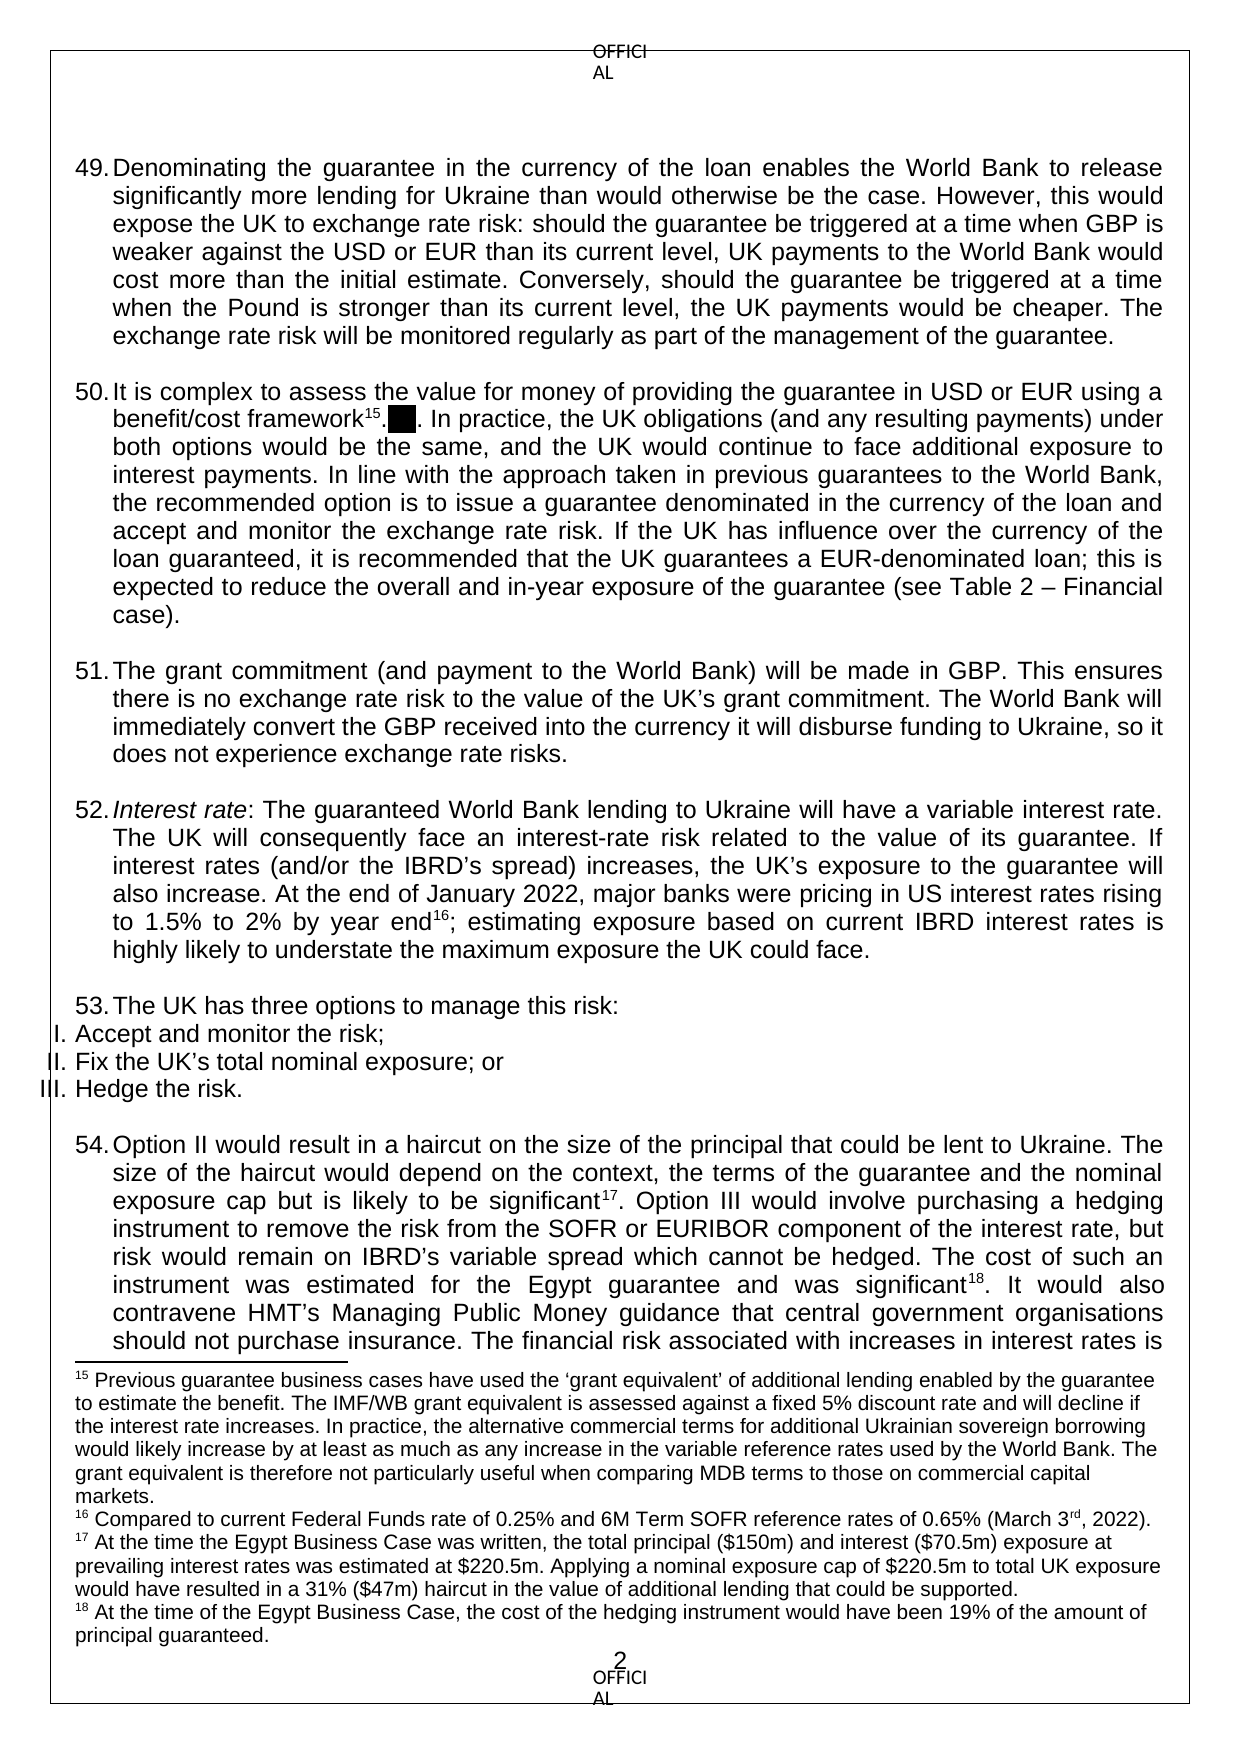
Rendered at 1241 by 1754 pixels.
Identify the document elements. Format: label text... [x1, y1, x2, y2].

list At the time of the Egypt Business Case, the cost of the hedging instrument would have been 19% of the amount of principal guaranteed. [75, 1601, 1165, 1647]
list Compared to current Federal Funds rate of 0.25% and 6M Term SOFR reference rates of 0.65% (March 3rd, 2022). [75, 1508, 1165, 1531]
list The grant commitment (and payment to the World Bank) will be made in GBP. This ensures there is no exchange rate risk to the value of the UK’s grant commitment. The World Bank will immediately convert the GBP received into the currency it will disburse funding to Ukraine, so it does not experience exchange rate risks. [75, 656, 1165, 768]
list At the time the Egypt Business Case was written, the total principal ($150m) and interest ($70.5m) exposure at prevailing interest rates was estimated at $220.5m. Applying a nominal exposure cap of $220.5m to total UK exposure would have resulted in a 31% ($47m) haircut in the value of additional lending that could be supported. [75, 1531, 1165, 1601]
list Accept and monitor the risk; [67, 1019, 1165, 1047]
list Option II would result in a haircut on the size of the principal that could be lent to Ukraine. The size of the haircut would depend on the context, the terms of the guarantee and the nominal exposure cap but is likely to be significant. Option III would involve purchasing a hedging instrument to remove the risk from the SOFR or EURIBOR component of the interest rate, but risk would remain on IBRD’s variable spread which cannot be hedged. The cost of such an instrument was estimated for the Egypt guarantee and was significant. It would also contravene HMT’s Managing Public Money guidance that central government organisations should not purchase insurance. The financial risk associated with increases in interest rates is [75, 1131, 1165, 1354]
list Previous guarantee business cases have used the ‘grant equivalent’ of additional lending enabled by the guarantee to estimate the benefit. The IMF/WB grant equivalent is assessed against a fixed 5% discount rate and will decline if the interest rate increases. In practice, the alternative commercial terms for additional Ukrainian sovereign borrowing would likely increase by at least as much as any increase in the variable reference rates used by the World Bank. The grant equivalent is therefore not particularly useful when comparing MDB terms to those on commercial capital markets. [75, 1368, 1165, 1508]
list The UK has three options to manage this risk: [75, 991, 1165, 1019]
list Interest rate: The guaranteed World Bank lending to Ukraine will have a variable interest rate. The UK will consequently face an interest-rate risk related to the value of its guarantee. If interest rates (and/or the IBRD’s spread) increases, the UK’s exposure to the guarantee will also increase. At the end of January 2022, major banks were pricing in US interest rates rising to 1.5% to 2% by year end; estimating exposure based on current IBRD interest rates is highly likely to understate the maximum exposure the UK could face. [75, 796, 1165, 963]
list Denominating the guarantee in the currency of the loan enables the World Bank to release significantly more lending for Ukraine than would otherwise be the case. However, this would expose the UK to exchange rate risk: should the guarantee be triggered at a time when GBP is weaker against the USD or EUR than its current level, UK payments to the World Bank would cost more than the initial estimate. Conversely, should the guarantee be triggered at a time when the Pound is stronger than its current level, the UK payments would be cheaper. The exchange rate risk will be monitored regularly as part of the management of the guarantee. [75, 154, 1165, 349]
list It is complex to assess the value for money of providing the guarantee in USD or EUR using a benefit/cost framework. . In practice, the UK obligations (and any resulting payments) under both options would be the same, and the UK would continue to face additional exposure to interest payments. In line with the approach taken in previous guarantees to the World Bank, the recommended option is to issue a guarantee denominated in the currency of the loan and accept and monitor the exchange rate risk. If the UK has influence over the currency of the loan guaranteed, it is recommended that the UK guarantees a EUR-denominated loan; this is expected to reduce the overall and in-year exposure of the guarantee (see Table 2 – Financial case). [75, 377, 1165, 628]
list Fix the UK’s total nominal exposure; or [67, 1047, 1165, 1075]
list Hedge the risk. [67, 1075, 1165, 1103]
